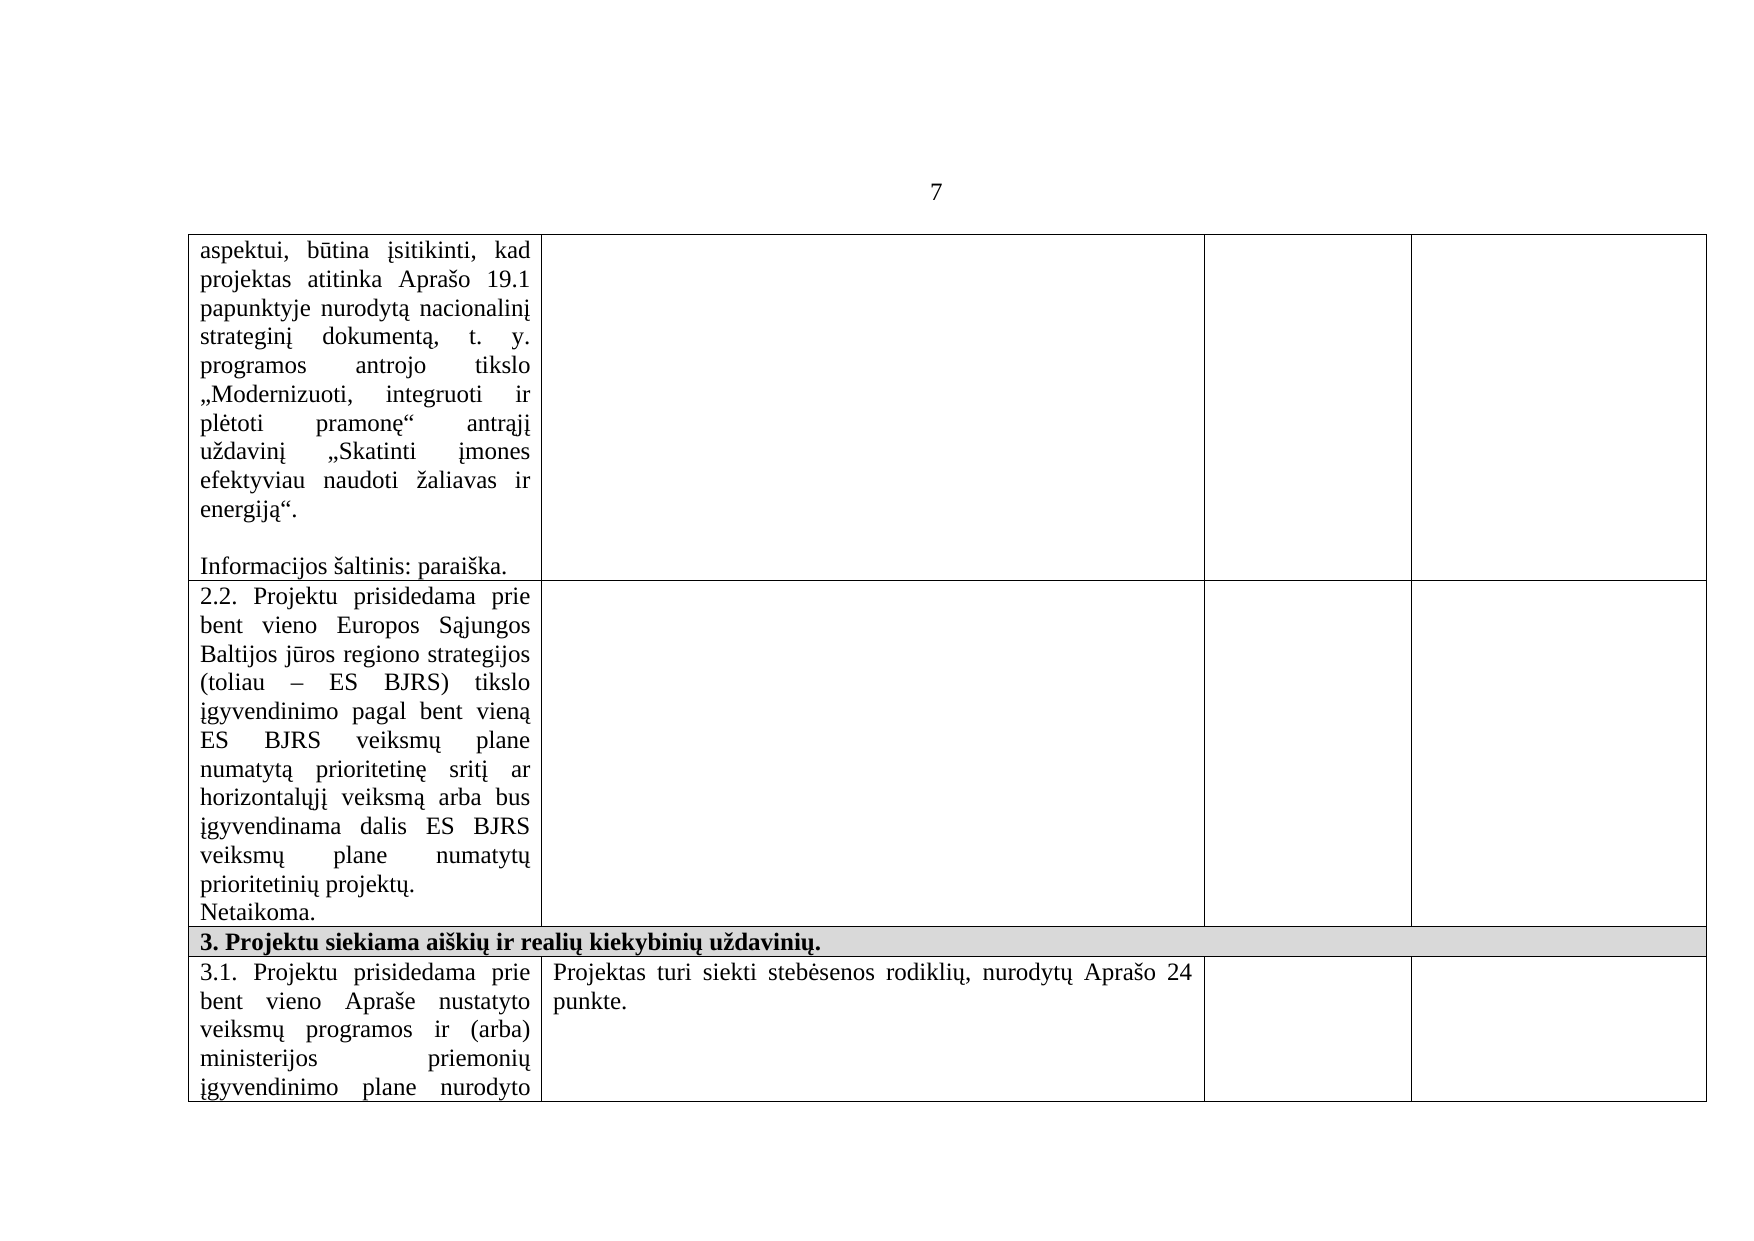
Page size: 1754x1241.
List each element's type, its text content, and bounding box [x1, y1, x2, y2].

table_cell [1707, 926, 1711, 956]
table_cell aspektui, būtina įsitikinti, kad projektas atitinka Aprašo 19.1 papunktyje nurodytą nacionalinį strateginį dokumentą, t. y. programos antrojo tikslo „Modernizuoti, integruoti ir plėtoti pramonę“ antrąjį uždavinį „Skatinti įmones efektyviau naudoti žaliavas ir energiją“. Informacijos šaltinis: paraiška. [189, 235, 541, 580]
table_cell [1707, 580, 1711, 926]
table_cell [1205, 581, 1411, 926]
table_cell [1412, 957, 1706, 1101]
table_cell [1205, 235, 1411, 580]
table_cell [1707, 234, 1711, 580]
table_cell [1707, 956, 1711, 1101]
table_cell [1412, 581, 1706, 926]
table_cell [542, 581, 1204, 926]
table_cell Projektas turi siekti stebėsenos rodiklių, nurodytų Aprašo 24 punkte. [542, 957, 1204, 1101]
table_cell [1412, 235, 1706, 580]
table_cell [542, 235, 1204, 580]
table_cell 2.2. Projektu prisidedama prie bent vieno Europos Sąjungos Baltijos jūros regiono strategijos (toliau – ES BJRS) tikslo įgyvendinimo pagal bent vieną ES BJRS veiksmų plane numatytą prioritetinę sritį ar horizontalųjį veiksmą arba bus įgyvendinama dalis ES BJRS veiksmų plane numatytų prioritetinių projektų. Netaikoma. [189, 581, 541, 926]
table_cell 3. Projektu siekiama aiškių ir realių kiekybinių uždavinių. [189, 927, 1706, 956]
table_cell [1205, 957, 1411, 1101]
table_cell 3.1. Projektu prisidedama prie bent vieno Apraše nustatyto veiksmų programos ir (arba) ministerijos priemonių įgyvendinimo plane nurodyto [189, 957, 541, 1101]
